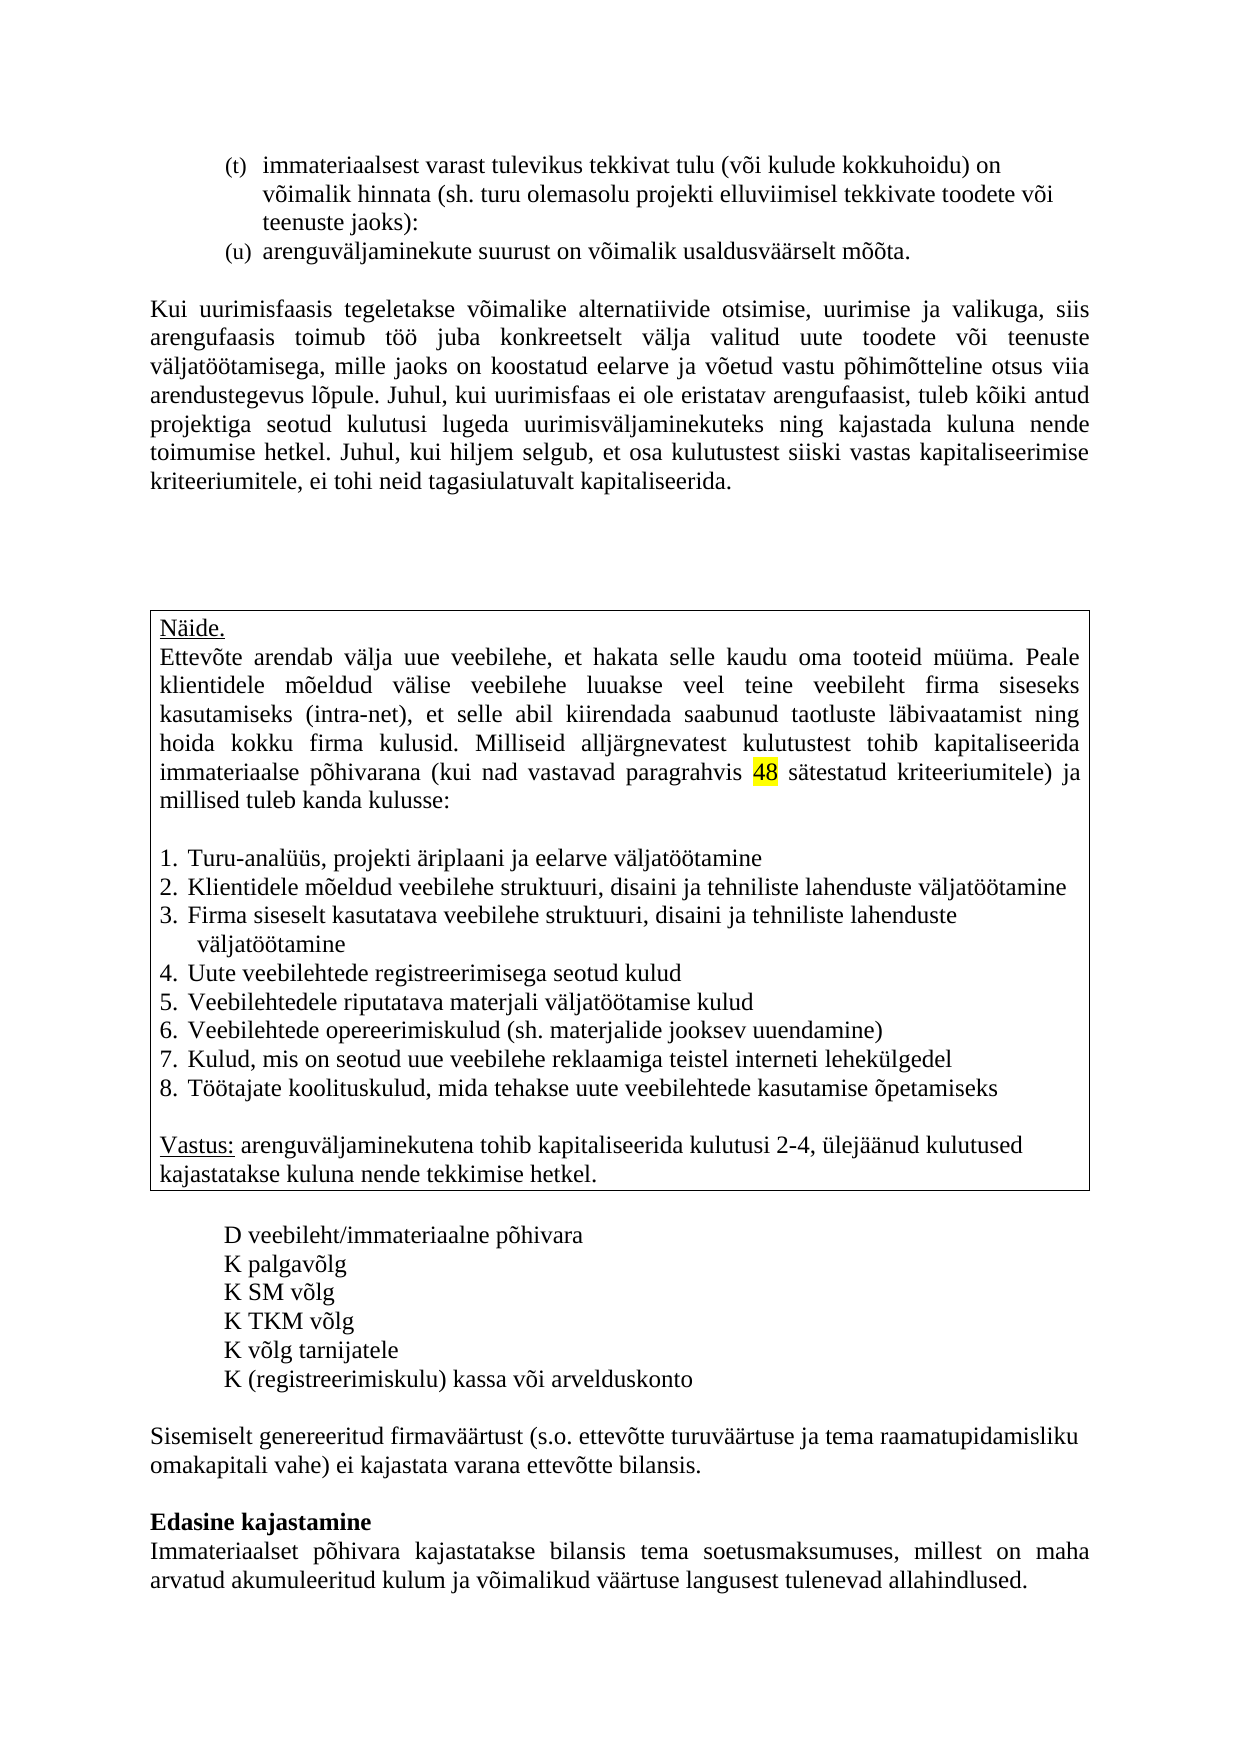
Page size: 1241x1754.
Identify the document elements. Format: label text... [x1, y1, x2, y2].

text Edasine kajastamine [150, 1507, 1090, 1536]
list Veebilehtede opereerimiskulud (sh. materjalide jooksev uuendamine) [151, 1012, 1089, 1041]
list immateriaalsest varast tulevikus tekkivat tulu (või kulude kokkuhoidu) on võimalik hinnata (sh. turu olemasolu projekti elluviimisel tekkivate toodete või teenuste jaoks): [225, 150, 1090, 236]
text K (registreerimiskulu) kassa või arvelduskonto [150, 1364, 1090, 1392]
text Sisemiselt genereeritud firmaväärtust (s.o. ettevõtte turuväärtuse ja tema raamatupidamisliku omakapitali vahe) ei kajastata varana ettevõtte bilansis. [150, 1421, 1090, 1479]
text K TKM võlg [150, 1306, 1090, 1335]
list Turu-analüüs, projekti äriplaani ja eelarve väljatöötamine [151, 840, 1089, 869]
text Kui uurimisfaasis tegeletakse võimalike alternatiivide otsimise, uurimise ja valikuga, siis arengufaasis toimub töö juba konkreetselt välja valitud uute toodete või teenuste väljatöötamisega, mille jaoks on koostatud eelarve ja võetud vastu põhimõtteline otsus viia arendustegevus lõpule. Juhul, kui uurimisfaas ei ole eristatav arengufaasist, tuleb kõiki antud projektiga seotud kulutusi lugeda uurimisväljaminekuteks ning kajastada kuluna nende toimumise hetkel. Juhul, kui hiljem selgub, et osa kulutustest siiski vastas kapitaliseerimise kriteeriumitele, ei tohi neid tagasiulatuvalt kapitaliseerida. [150, 294, 1090, 495]
list Kulud, mis on seotud uue veebilehe reklaamiga teistel interneti lehekülgedel [151, 1041, 1089, 1070]
list Veebilehtedele riputatava materjali väljatöötamise kulud [151, 984, 1089, 1012]
text K palgavõlg [150, 1249, 1090, 1277]
text Immateriaalset põhivara kajastatakse bilansis tema soetusmaksumuses, millest on maha arvatud akumuleeritud kulum ja võimalikud väärtuse langusest tulenevad allahindlused. [150, 1536, 1090, 1594]
list Firma siseselt kasutatava veebilehe struktuuri, disaini ja tehniliste lahenduste väljatöötamine [151, 897, 1089, 955]
list arenguväljaminekute suurust on võimalik usaldusväärselt mõõta. [225, 236, 1090, 265]
text Ettevõte arendab välja uue veebilehe, et hakata selle kaudu oma tooteid müüma. Peale klientidele mõeldud välise veebilehe luuakse veel teine veebileht firma siseseks kasutamiseks (intra-net), et selle abil kiirendada saabunud taotluste läbivaatamist ning hoida kokku firma kulusid. Milliseid alljärgnevatest kulutustest tohib kapitaliseerida immateriaalse põhivarana (kui nad vastavad paragrahvis 48 sätestatud kriteeriumitele) ja millised tuleb kanda kulusse: [151, 639, 1089, 814]
text D veebileht/immateriaalne põhivara [150, 1220, 1090, 1249]
text K võlg tarnijatele [150, 1335, 1090, 1364]
text Vastus: arenguväljaminekutena tohib kapitaliseerida kulutusi 2-4, ülejäänud kulutused kajastatakse kuluna nende tekkimise hetkel. [151, 1127, 1089, 1190]
list Töötajate koolituskulud, mida tehakse uute veebilehtede kasutamise õpetamiseks [151, 1070, 1089, 1102]
text Näide. [151, 611, 1089, 639]
text K SM võlg [150, 1277, 1090, 1306]
list Klientidele mõeldud veebilehe struktuuri, disaini ja tehniliste lahenduste väljatöötamine [151, 869, 1089, 897]
list Uute veebilehtede registreerimisega seotud kulud [151, 955, 1089, 984]
